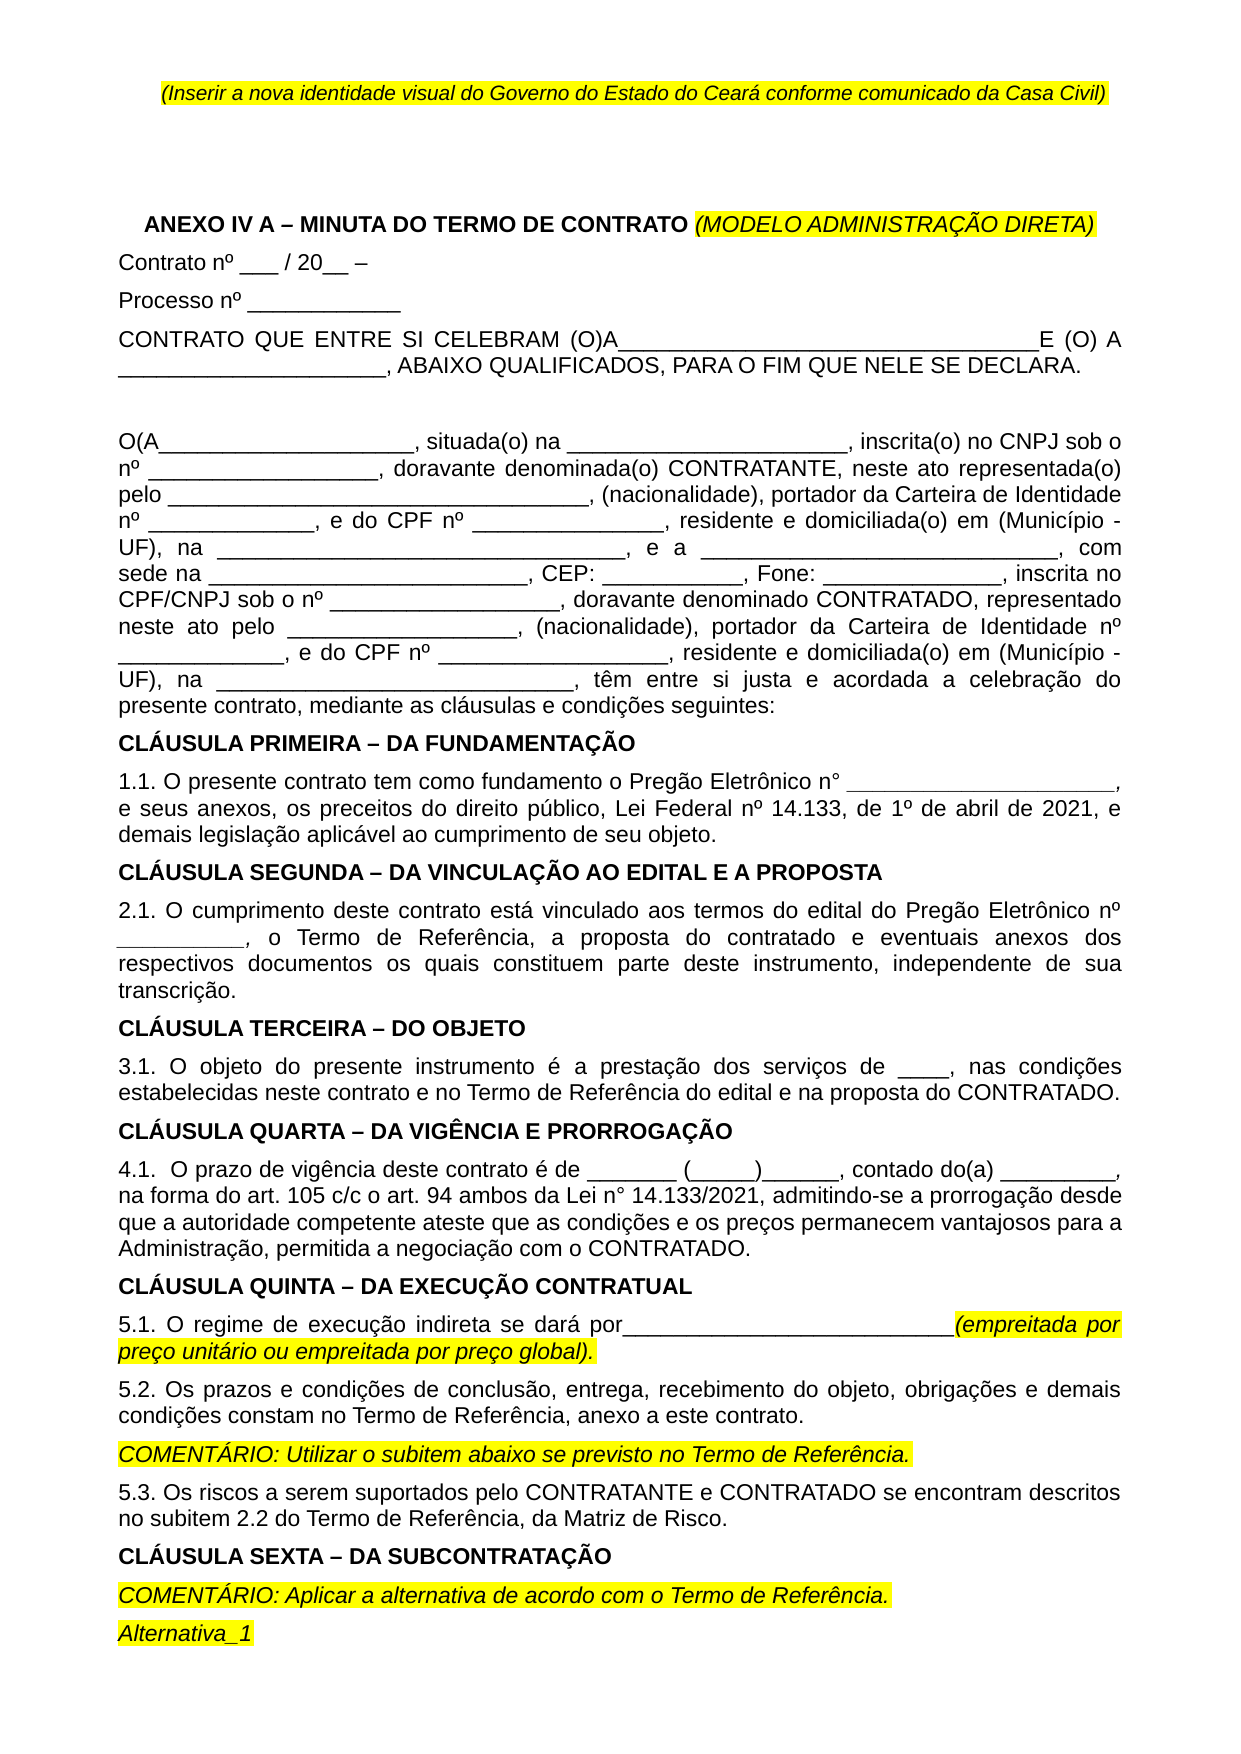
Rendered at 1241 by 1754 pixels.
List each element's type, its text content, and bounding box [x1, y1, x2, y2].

text 5.3. Os riscos a serem suportados pelo CONTRATANTE e CONTRATADO se encontram descritos no subitem 2.2 do Termo de Referência, da Matriz de Risco. [118, 1479, 1122, 1531]
text CLÁUSULA QUARTA – DA VIGÊNCIA E PRORROGAÇÃO [118, 1118, 1122, 1144]
text CLÁUSULA TERCEIRA – DO OBJETO [118, 1015, 1122, 1041]
text COMENTÁRIO: Aplicar a alternativa de acordo com o Termo de Referência. [118, 1582, 1122, 1608]
text CLÁUSULA PRIMEIRA – DA FUNDAMENTAÇÃO [118, 730, 1122, 756]
text CLÁUSULA QUINTA – DA EXECUÇÃO CONTRATUAL [118, 1273, 1122, 1299]
text 2.1. O cumprimento deste contrato está vinculado aos termos do edital do Pregão Eletrônico nº __________, o Termo de Referência, a proposta do contratado e eventuais anexos dos respectivos documentos os quais constituem parte deste instrumento, independente de sua transcrição. [118, 897, 1122, 1003]
text Contrato nº ___ / 20__ – [118, 249, 1122, 275]
text 1.1. O presente contrato tem como fundamento o Pregão Eletrônico n° _____________________, e seus anexos, os preceitos do direito público, Lei Federal nº 14.133, de 1º de abril de 2021, e demais legislação aplicável ao cumprimento de seu objeto. [118, 768, 1122, 847]
text Processo nº ____________ [118, 287, 1122, 314]
text CONTRATO QUE ENTRE SI CELEBRAM (O)A_________________________________E (O) A _____________________, ABAIXO QUALIFICADOS, PARA O FIM QUE NELE SE DECLARA. [118, 326, 1122, 378]
text 5.1. O regime de execução indireta se dará por__________________________(empreitada por preço unitário ou empreitada por preço global). [118, 1311, 1122, 1364]
text 3.1. O objeto do presente instrumento é a prestação dos serviços de ____, nas condições estabelecidas neste contrato e no Termo de Referência do edital e na proposta do CONTRATADO. [118, 1053, 1122, 1106]
text O(A____________________, situada(o) na ______________________, inscrita(o) no CNPJ sob o nº __________________, doravante denominada(o) CONTRATANTE, neste ato representada(o) pelo _________________________________, (nacionalidade), portador da Carteira de Identidade nº _____________, e do CPF nº _______________, residente e domiciliada(o) em (Município - UF), na ________________________________, e a ____________________________, com sede na _________________________, CEP: ___________, Fone: ______________, inscrita no CPF/CNPJ sob o nº __________________, doravante denominado CONTRATADO, representado neste ato pelo __________________, (nacionalidade), portador da Carteira de Identidade nº _____________, e do CPF nº __________________, residente e domiciliada(o) em (Município - UF), na ____________________________, têm entre si justa e acordada a celebração do presente contrato, mediante as cláusulas e condições seguintes: [118, 428, 1122, 718]
text ANEXO IV A – MINUTA DO TERMO DE CONTRATO (MODELO ADMINISTRAÇÃO DIRETA) [118, 211, 1122, 237]
text 5.2. Os prazos e condições de conclusão, entrega, recebimento do objeto, obrigações e demais condições constam no Termo de Referência, anexo a este contrato. [118, 1376, 1122, 1429]
text 4.1. O prazo de vigência deste contrato é de _______ (_____)______, contado do(a) _________, na forma do art. 105 c/c o art. 94 ambos da Lei n° 14.133/2021, admitindo-se a prorrogação desde que a autoridade competente ateste que as condições e os preços permanecem vantajosos para a Administração, permitida a negociação com o CONTRATADO. [118, 1156, 1122, 1261]
text CLÁUSULA SEXTA – DA SUBCONTRATAÇÃO [118, 1543, 1122, 1570]
text COMENTÁRIO: Utilizar o subitem abaixo se previsto no Termo de Referência. [118, 1441, 1122, 1467]
text Alternativa_1 [118, 1620, 1122, 1646]
text CLÁUSULA SEGUNDA – DA VINCULAÇÃO AO EDITAL E A PROPOSTA [118, 859, 1122, 886]
